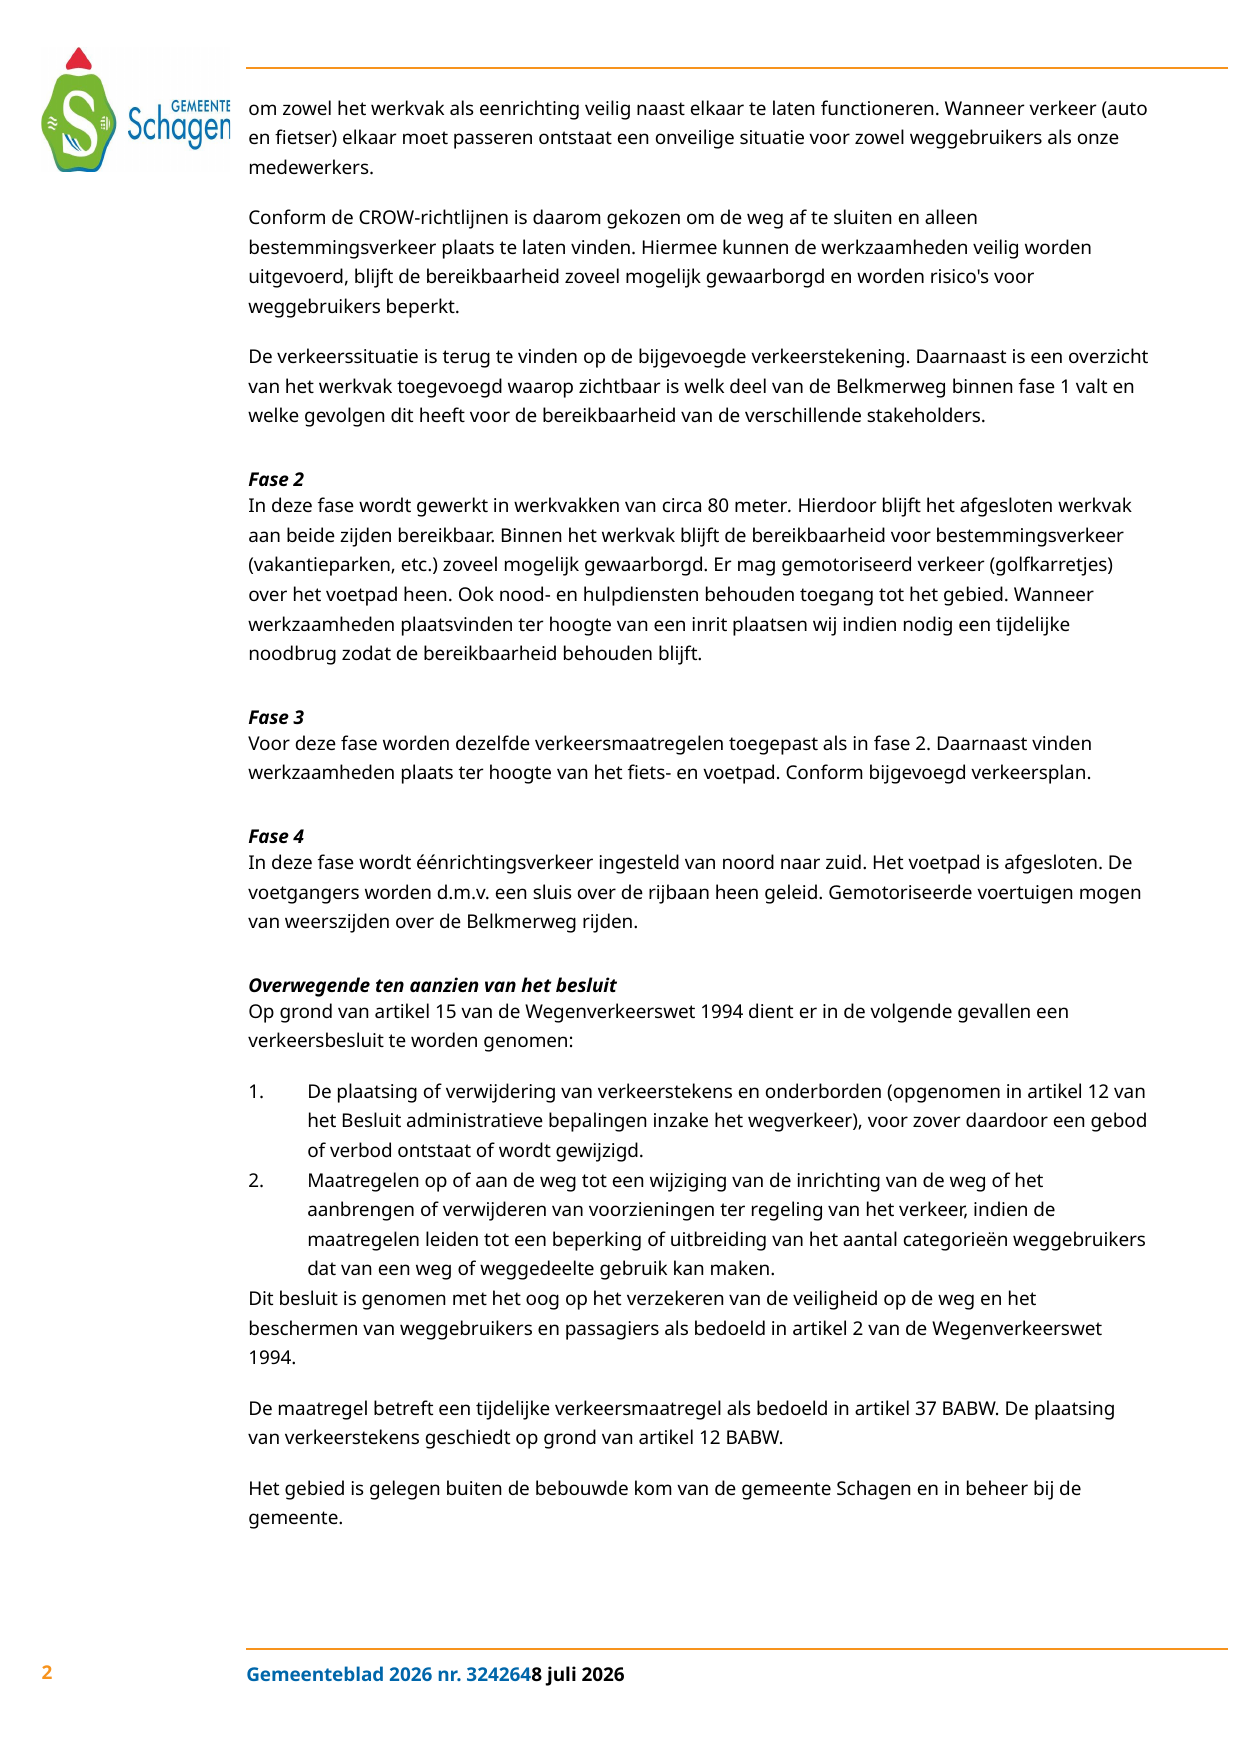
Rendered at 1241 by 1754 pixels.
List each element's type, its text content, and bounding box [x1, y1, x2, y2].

text Fase 3 [248, 704, 1152, 730]
text Overwegende ten aanzien van het besluit [248, 972, 1152, 998]
list Maatregelen op of aan de weg tot een wijziging van de inrichting van de weg of het aanbrengen of verwijderen van voorzieningen ter regeling van het verkeer, indien de maatregelen leiden tot een beperking of uitbreiding van het aantal categorieën weggebruikers dat van een weg of weggedeelte gebruik kan maken. [248, 1167, 1152, 1281]
text De verkeerssituatie is terug te vinden op de bijgevoegde verkeerstekening. Daarnaast is een overzicht van het werkvak toegevoegd waarop zichtbaar is welk deel van de Belkmerweg binnen fase 1 valt en welke gevolgen dit heeft voor de bereikbaarheid van de verschillende stakeholders. [248, 343, 1152, 428]
picture [41, 47, 231, 172]
list De plaatsing of verwijdering van verkeerstekens en onderborden (opgenomen in artikel 12 van het Besluit administratieve bepalingen inzake het wegverkeer), voor zover daardoor een gebod of verbod ontstaat of wordt gewijzigd. [248, 1078, 1152, 1163]
text om zowel het werkvak als eenrichting veilig naast elkaar te laten functioneren. Wanneer verkeer (auto en fietser) elkaar moet passeren ontstaat een onveilige situatie voor zowel weggebruikers als onze medewerkers. [248, 95, 1152, 180]
text In deze fase wordt gewerkt in werkvakken van circa 80 meter. Hierdoor blijft het afgesloten werkvak aan beide zijden bereikbaar. Binnen het werkvak blijft de bereikbaarheid voor bestemmingsverkeer (vakantieparken, etc.) zoveel mogelijk gewaarborgd. Er mag gemotoriseerd verkeer (golfkarretjes) over het voetpad heen. Ook nood- en hulpdiensten behouden toegang tot het gebied. Wanneer werkzaamheden plaatsvinden ter hoogte van een inrit plaatsen wij indien nodig een tijdelijke noodbrug zodat de bereikbaarheid behouden blijft. [248, 492, 1152, 666]
text Conform de CROW-richtlijnen is daarom gekozen om de weg af te sluiten en alleen bestemmingsverkeer plaats te laten vinden. Hiermee kunnen de werkzaamheden veilig worden uitgevoerd, blijft de bereikbaarheid zoveel mogelijk gewaarborgd en worden risico's voor weggebruikers beperkt. [248, 204, 1152, 319]
text Op grond van artikel 15 van de Wegenverkeerswet 1994 dient er in de volgende gevallen een verkeersbesluit te worden genomen: [248, 998, 1152, 1053]
text Dit besluit is genomen met het oog op het verzekeren van de veiligheid op de weg en het beschermen van weggebruikers en passagiers als bedoeld in artikel 2 van de Wegenverkeerswet 1994. [248, 1285, 1152, 1370]
text In deze fase wordt éénrichtingsverkeer ingesteld van noord naar zuid. Het voetpad is afgesloten. De voetgangers worden d.m.v. een sluis over de rijbaan heen geleid. Gemotoriseerde voertuigen mogen van weerszijden over de Belkmerweg rijden. [248, 849, 1152, 934]
text De maatregel betreft een tijdelijke verkeersmaatregel als bedoeld in artikel 37 BABW. De plaatsing van verkeerstekens geschiedt op grond van artikel 12 BABW. [248, 1395, 1152, 1450]
text Het gebied is gelegen buiten de bebouwde kom van de gemeente Schagen en in beheer bij de gemeente. [248, 1475, 1152, 1530]
text Fase 4 [248, 823, 1152, 849]
text Voor deze fase worden dezelfde verkeersmaatregelen toegepast als in fase 2. Daarnaast vinden werkzaamheden plaats ter hoogte van het fiets- en voetpad. Conform bijgevoegd verkeersplan. [248, 730, 1152, 785]
text Fase 2 [248, 467, 1152, 492]
